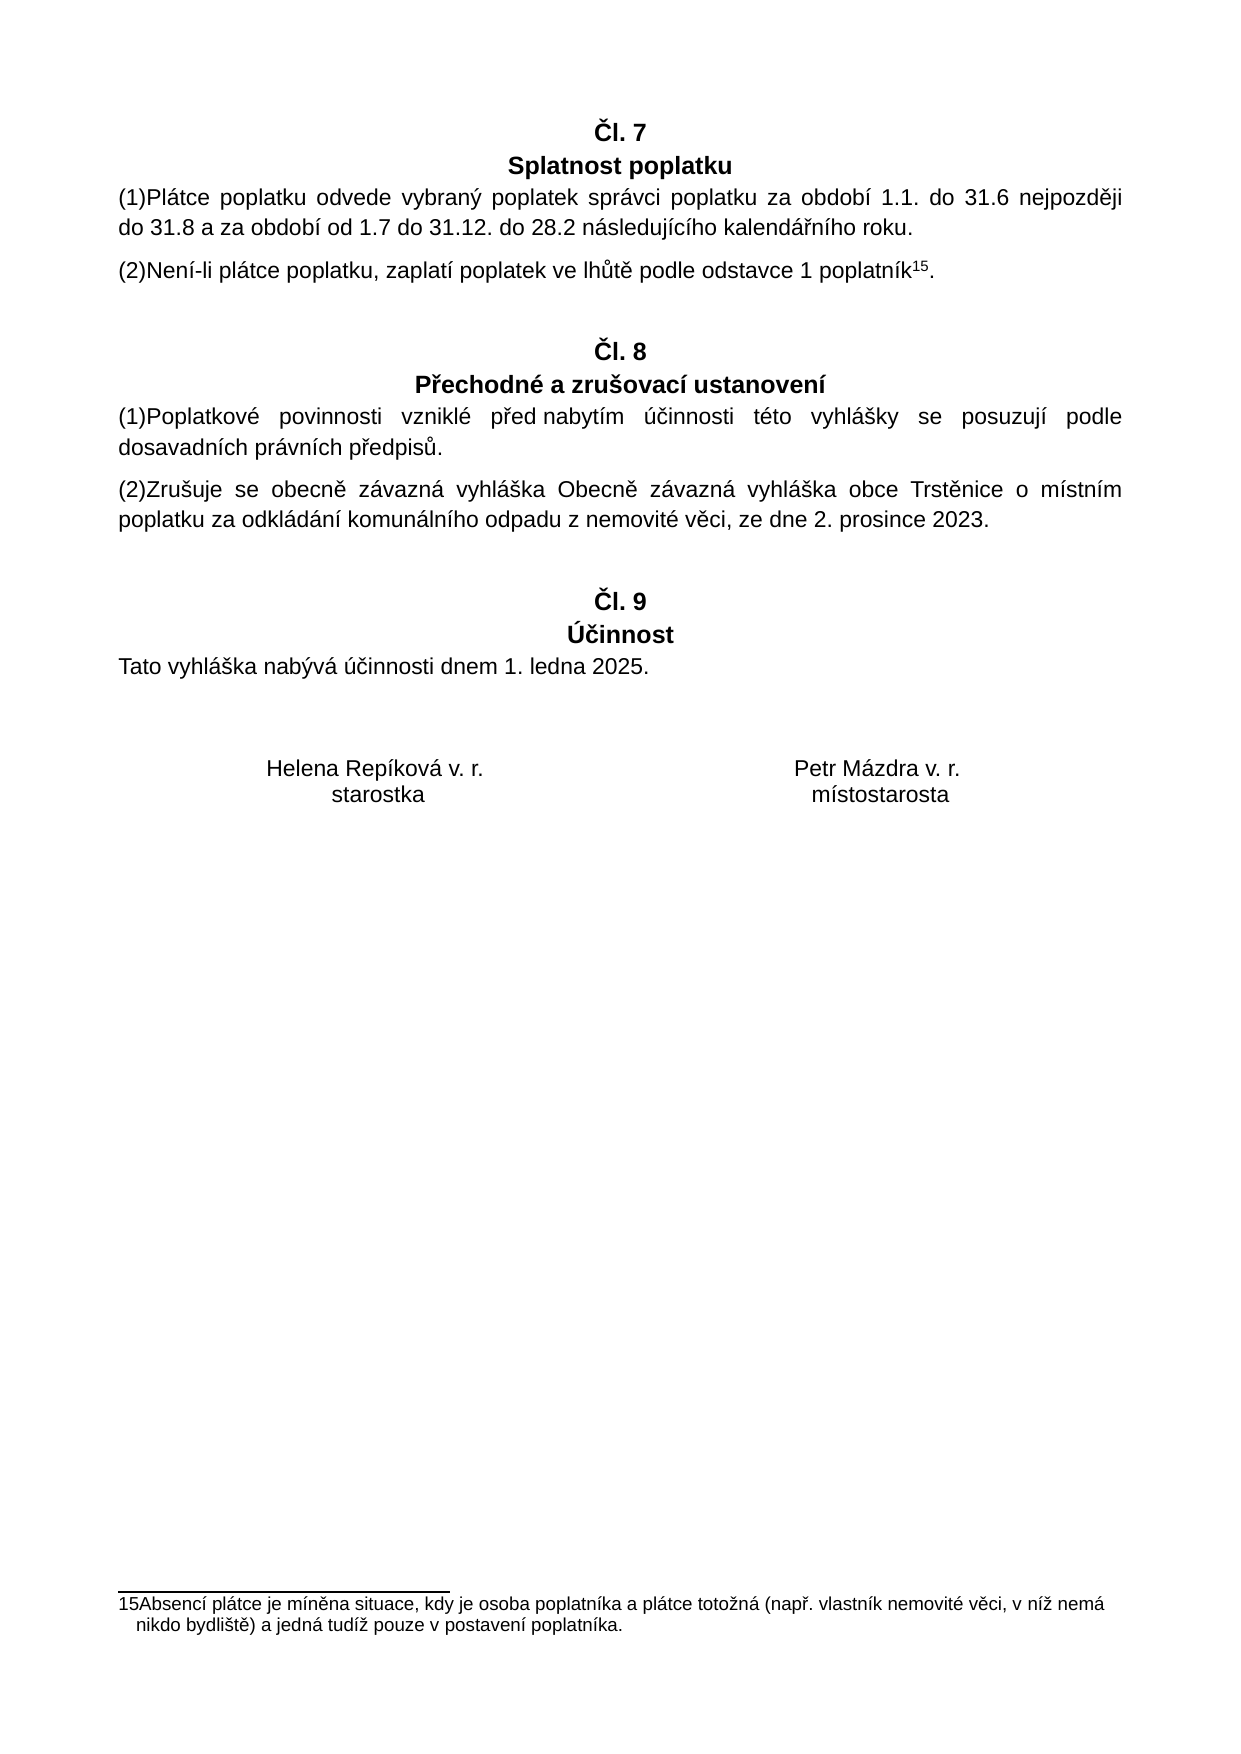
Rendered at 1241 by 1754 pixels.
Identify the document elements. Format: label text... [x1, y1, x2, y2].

table_cell [626, 814, 1128, 932]
table_header Helena Repíková v. r. starostka [124, 695, 626, 813]
list Není-li plátce poplatku, zaplatí poplatek ve lhůtě podle odstavce 1 poplatník. [118, 257, 1122, 283]
subtitle Čl. 8 Přechodné a zrušovací ustanovení [118, 337, 1122, 399]
table_cell [124, 814, 626, 932]
list Plátce poplatku odvede vybraný poplatek správci poplatku za období 1.1. do 31.6 nejpozději do 31.8 a za období od 1.7 do 31.12. do 28.2 následujícího kalendářního roku. [118, 184, 1122, 241]
list Absencí plátce je míněna situace, kdy je osoba poplatníka a plátce totožná (např. vlastník nemovité věci, v níž nemá nikdo bydliště) a jedná tudíž pouze v postavení poplatníka. [118, 1592, 1122, 1635]
text Tato vyhláška nabývá účinnosti dnem 1. ledna 2025. [118, 653, 1122, 679]
table_header Petr Mázdra v. r. místostarosta [626, 695, 1128, 813]
list Poplatkové povinnosti vzniklé před nabytím účinnosti této vyhlášky se posuzují podle dosavadních právních předpisů. [118, 403, 1122, 460]
subtitle Čl. 9 Účinnost [118, 587, 1122, 648]
list Zrušuje se obecně závazná vyhláška Obecně závazná vyhláška obce Trstěnice o místním poplatku za odkládání komunálního odpadu z nemovité věci, ze dne 2. prosince 2023. [118, 476, 1122, 533]
subtitle Čl. 7 Splatnost poplatku [118, 118, 1122, 180]
